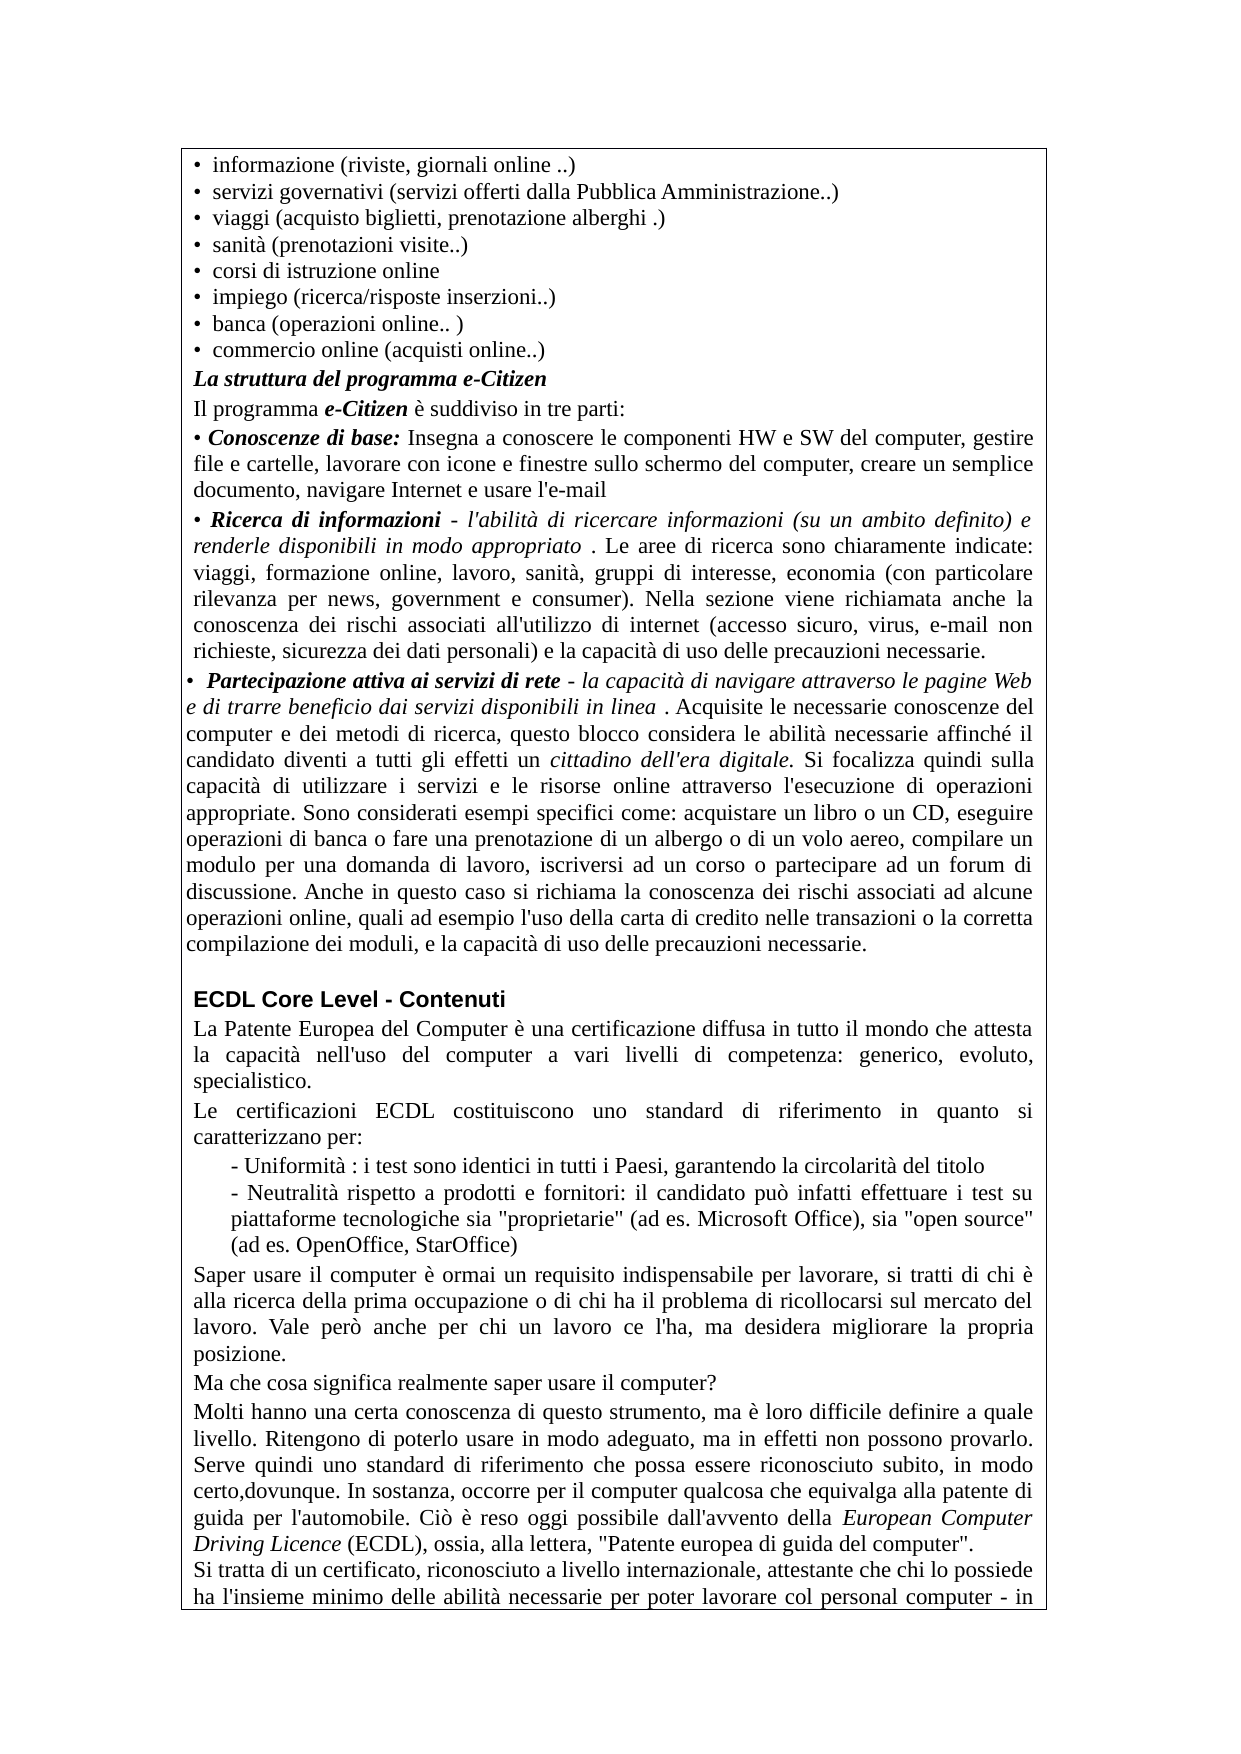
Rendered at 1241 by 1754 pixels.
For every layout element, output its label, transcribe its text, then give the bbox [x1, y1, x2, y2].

table_header • informazione (riviste, giornali online ..) • servizi governativi (servizi offerti dalla Pubblica Amministrazione..) • viaggi (acquisto biglietti, prenotazione alberghi .) • sanità (prenotazioni visite..) • corsi di istruzione online • impiego (ricerca/risposte inserzioni..) • banca (operazioni online.. ) • commercio online (acquisti online..) La struttura del programma e-Citizen Il programma e-Citizen è suddiviso in tre parti: • Conoscenze di base: Insegna a conoscere le componenti HW e SW del computer, gestire file e cartelle, lavorare con icone e finestre sullo schermo del computer, creare un semplice documento, navigare Internet e usare l'e-mail • Ricerca di informazioni - l'abilità di ricercare informazioni (su un ambito definito) e renderle disponibili in modo appropriato . Le aree di ricerca sono chiaramente indicate: viaggi, formazione online, lavoro, sanità, gruppi di interesse, economia (con particolare rilevanza per news, government e consumer). Nella sezione viene richiamata anche la conoscenza dei rischi associati all'utilizzo di internet (accesso sicuro, virus, e-mail non richieste, sicurezza dei dati personali) e la capacità di uso delle precauzioni necessarie. • Partecipazione attiva ai servizi di rete - la capacità di navigare attraverso le pagine Web e di trarre beneficio dai servizi disponibili in linea . Acquisite le necessarie conoscenze del computer e dei metodi di ricerca, questo blocco considera le abilità necessarie affinché il candidato diventi a tutti gli effetti un cittadino dell'era digitale. Si focalizza quindi sulla capacità di utilizzare i servizi e le risorse online attraverso l'esecuzione di operazioni appropriate. Sono considerati esempi specifici come: acquistare un libro o un CD, eseguire operazioni di banca o fare una prenotazione di un albergo o di un volo aereo, compilare un modulo per una domanda di lavoro, iscriversi ad un corso o partecipare ad un forum di discussione. Anche in questo caso si richiama la conoscenza dei rischi associati ad alcune operazioni online, quali ad esempio l'uso della carta di credito nelle transazioni o la corretta compilazione dei moduli, e la capacità di uso delle precauzioni necessarie. ECDL Core Level - Contenuti La Patente Europea del Computer è una certificazione diffusa in tutto il mondo che attesta la capacità nell'uso del computer a vari livelli di competenza: generico, evoluto, specialistico. Le certificazioni ECDL costituiscono uno standard di riferimento in quanto si caratterizzano per: - Uniformità : i test sono identici in tutti i Paesi, garantendo la circolarità del titolo - Neutralità rispetto a prodotti e fornitori: il candidato può infatti effettuare i test su piattaforme tecnologiche sia "proprietarie" (ad es. Microsoft Office), sia "open source" (ad es. OpenOffice, StarOffice) Saper usare il computer è ormai un requisito indispensabile per lavorare, si tratti di chi è alla ricerca della prima occupazione o di chi ha il problema di ricollocarsi sul mercato del lavoro. Vale però anche per chi un lavoro ce l'ha, ma desidera migliorare la propria posizione. Ma che cosa significa realmente saper usare il computer? Molti hanno una certa conoscenza di questo strumento, ma è loro difficile definire a quale livello. Ritengono di poterlo usare in modo adeguato, ma in effetti non possono provarlo. Serve quindi uno standard di riferimento che possa essere riconosciuto subito, in modo certo,dovunque. In sostanza, occorre per il computer qualcosa che equivalga alla patente di guida per l'automobile. Ciò è reso oggi possibile dall'avvento della European Computer Driving Licence (ECDL), ossia, alla lettera, "Patente europea di guida del computer". Si tratta di un certificato, riconosciuto a livello internazionale, attestante che chi lo possiede ha l'insieme minimo delle abilità necessarie per poter lavorare col personal computer - in [182, 149, 1046, 1609]
